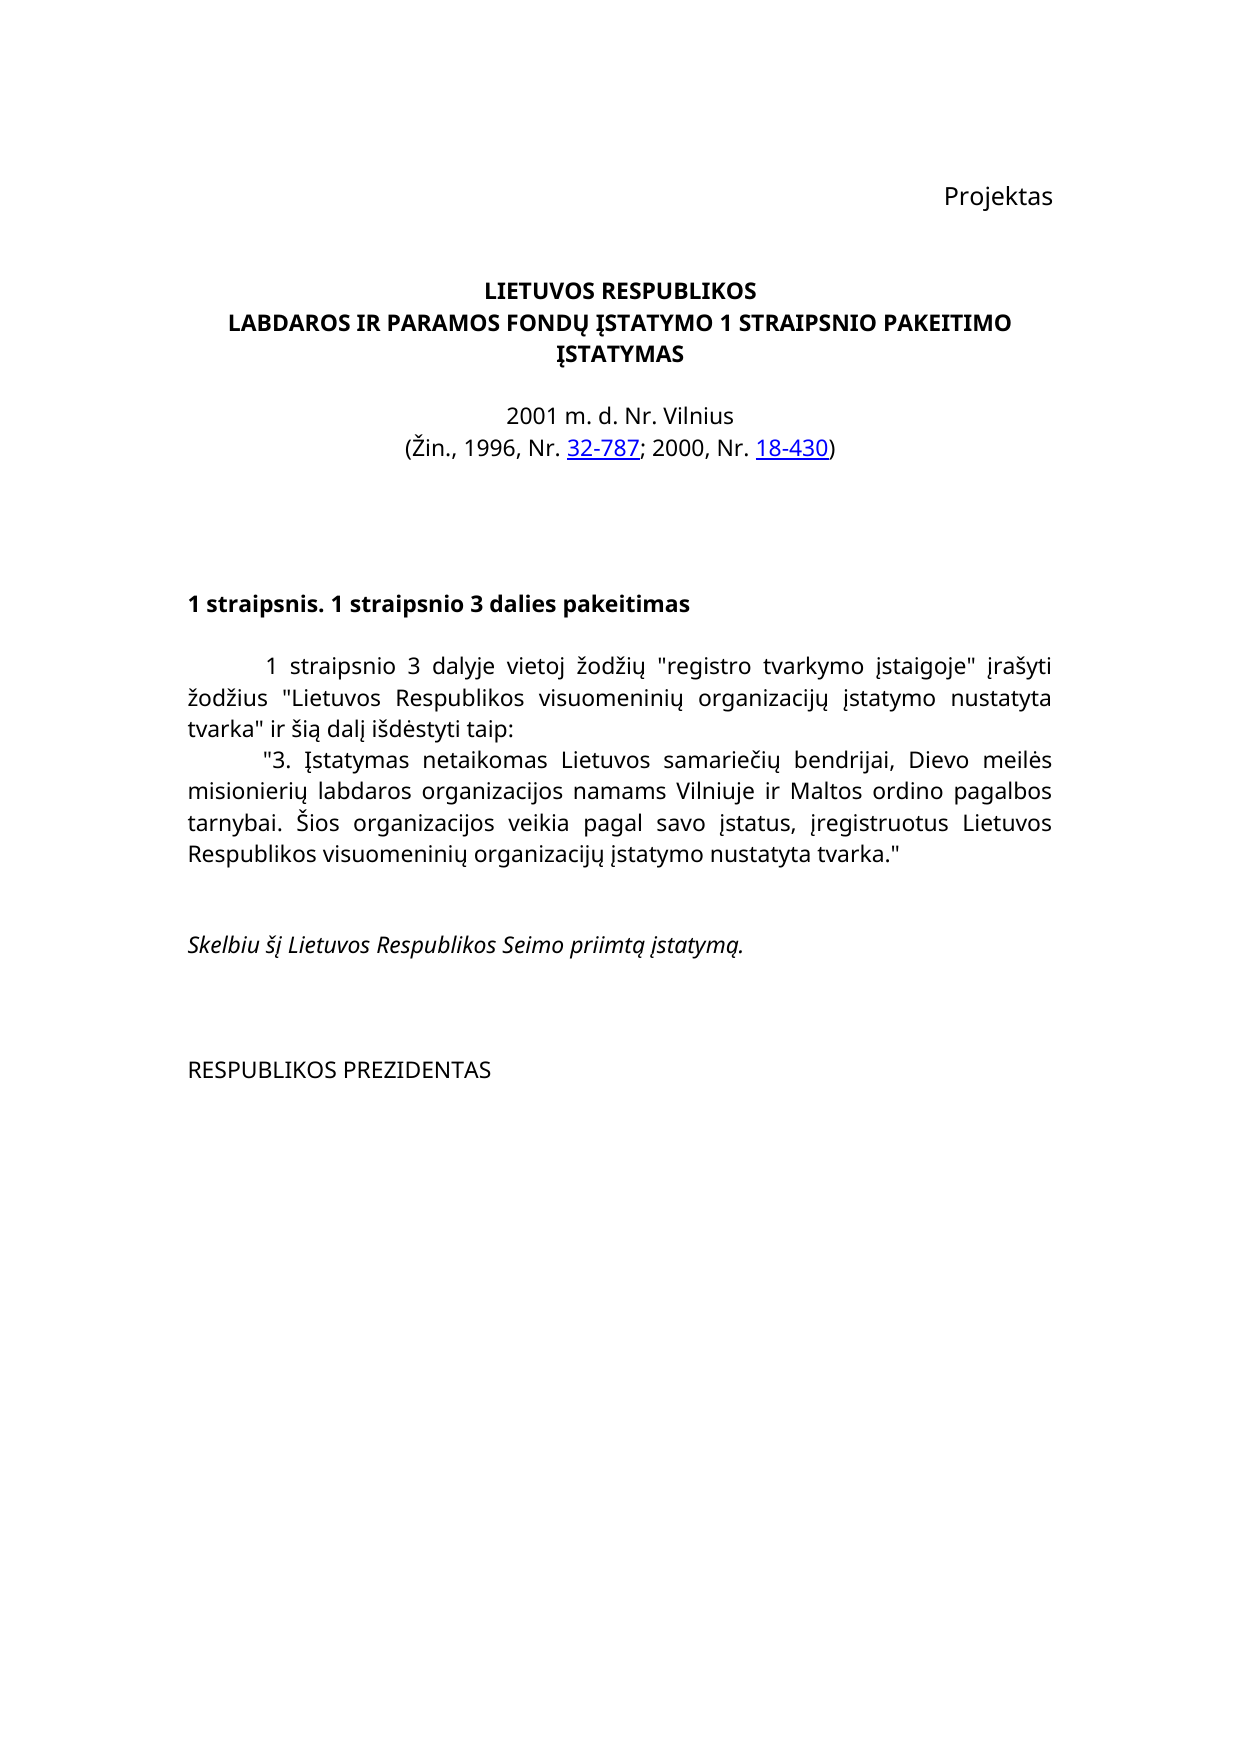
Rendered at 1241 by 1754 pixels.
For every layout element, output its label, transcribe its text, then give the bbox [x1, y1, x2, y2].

text (Žin., 1996, Nr. 32-787; 2000, Nr. 18-430) [187, 431, 1053, 463]
text LIETUVOS RESPUBLIKOS [187, 275, 1053, 307]
text LABDAROS IR PARAMOS FONDŲ ĮSTATYMO 1 STRAIPSNIO PAKEITIMO ĮSTATYMAS [187, 307, 1053, 369]
text Skelbiu šį Lietuvos Respublikos Seimo priimtą įstatymą. [187, 929, 1053, 960]
text RESPUBLIKOS PREZIDENTAS [187, 1054, 1053, 1085]
text "3. Įstatymas netaikomas Lietuvos samariečių bendrijai, Dievo meilės misionierių labdaros organizacijos namams Vilniuje ir Maltos ordino pagalbos tarnybai. Šios organizacijos veikia pagal savo įstatus, įregistruotus Lietuvos Respublikos visuomeninių organizacijų įstatymo nustatyta tvarka." [187, 744, 1053, 869]
text Projektas [374, 179, 1053, 213]
text 1 straipsnis. 1 straipsnio 3 dalies pakeitimas [187, 588, 1053, 619]
text 2001 m. d. Nr. Vilnius [187, 400, 1053, 431]
text 1 straipsnio 3 dalyje vietoj žodžių "registro tvarkymo įstaigoje" įrašyti žodžius "Lietuvos Respublikos visuomeninių organizacijų įstatymo nustatyta tvarka" ir šią dalį išdėstyti taip: [187, 650, 1053, 744]
